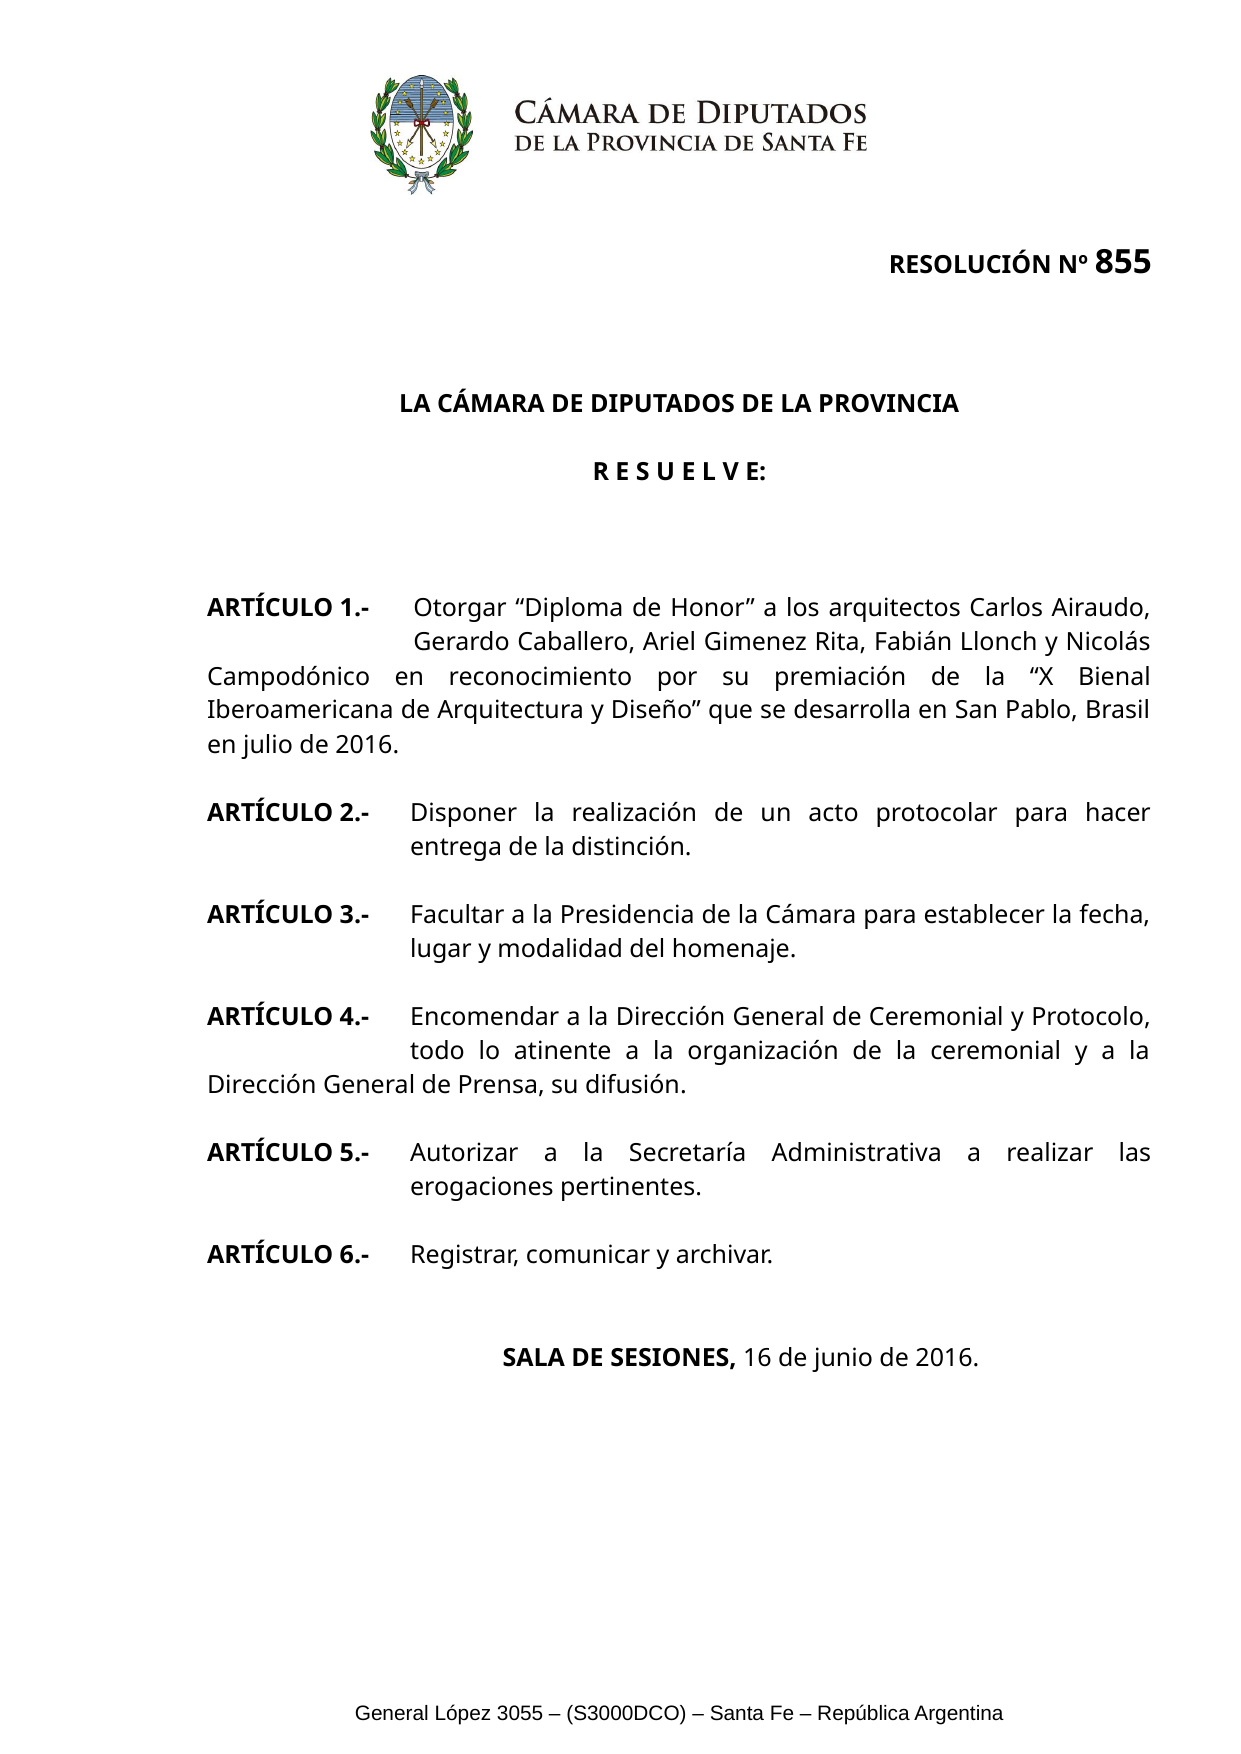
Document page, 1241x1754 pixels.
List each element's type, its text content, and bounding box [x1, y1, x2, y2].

text R E S U E L V E: [207, 454, 1152, 488]
table_header ARTÍCULO 5.- [207, 1135, 410, 1185]
text Encomendar a la Dirección General de Ceremonial y Protocolo, todo lo atinente a la organización de la ceremonial y a la Dirección General de Prensa, su difusión. [207, 999, 1152, 1101]
table_header ARTÍCULO 3.- [207, 897, 410, 947]
text Facultar a la Presidencia de la Cámara para establecer la fecha, lugar y modalidad del homenaje. [207, 897, 1152, 965]
text SALA DE SESIONES, 16 de junio de 2016. [207, 1339, 1152, 1373]
text Disponer la realización de un acto protocolar para hacer entrega de la distinción. [207, 794, 1152, 862]
table_header ARTÍCULO 4.- [207, 999, 410, 1049]
picture [370, 75, 867, 199]
text Registrar, comunicar y archivar. [410, 1237, 1152, 1271]
table_header ARTÍCULO 1.- [207, 590, 413, 640]
table_header ARTÍCULO 6.- [207, 1237, 410, 1287]
text Autorizar a la Secretaría Administrativa a realizar las erogaciones pertinentes. [207, 1135, 1152, 1203]
text RESOLUCIÓN Nº 855 [207, 238, 1152, 283]
text Otorgar “Diploma de Honor” a los arquitectos Carlos Airaudo, Gerardo Caballero, Ariel Gimenez Rita, Fabián Llonch y Nicolás Campodónico en reconocimiento por su premiación de la “X Bienal Iberoamericana de Arquitectura y Diseño” que se desarrolla en San Pablo, Brasil en julio de 2016. [207, 590, 1152, 760]
text LA CÁMARA DE DIPUTADOS DE LA PROVINCIA [207, 386, 1152, 420]
table_header ARTÍCULO 2.- [207, 794, 410, 845]
